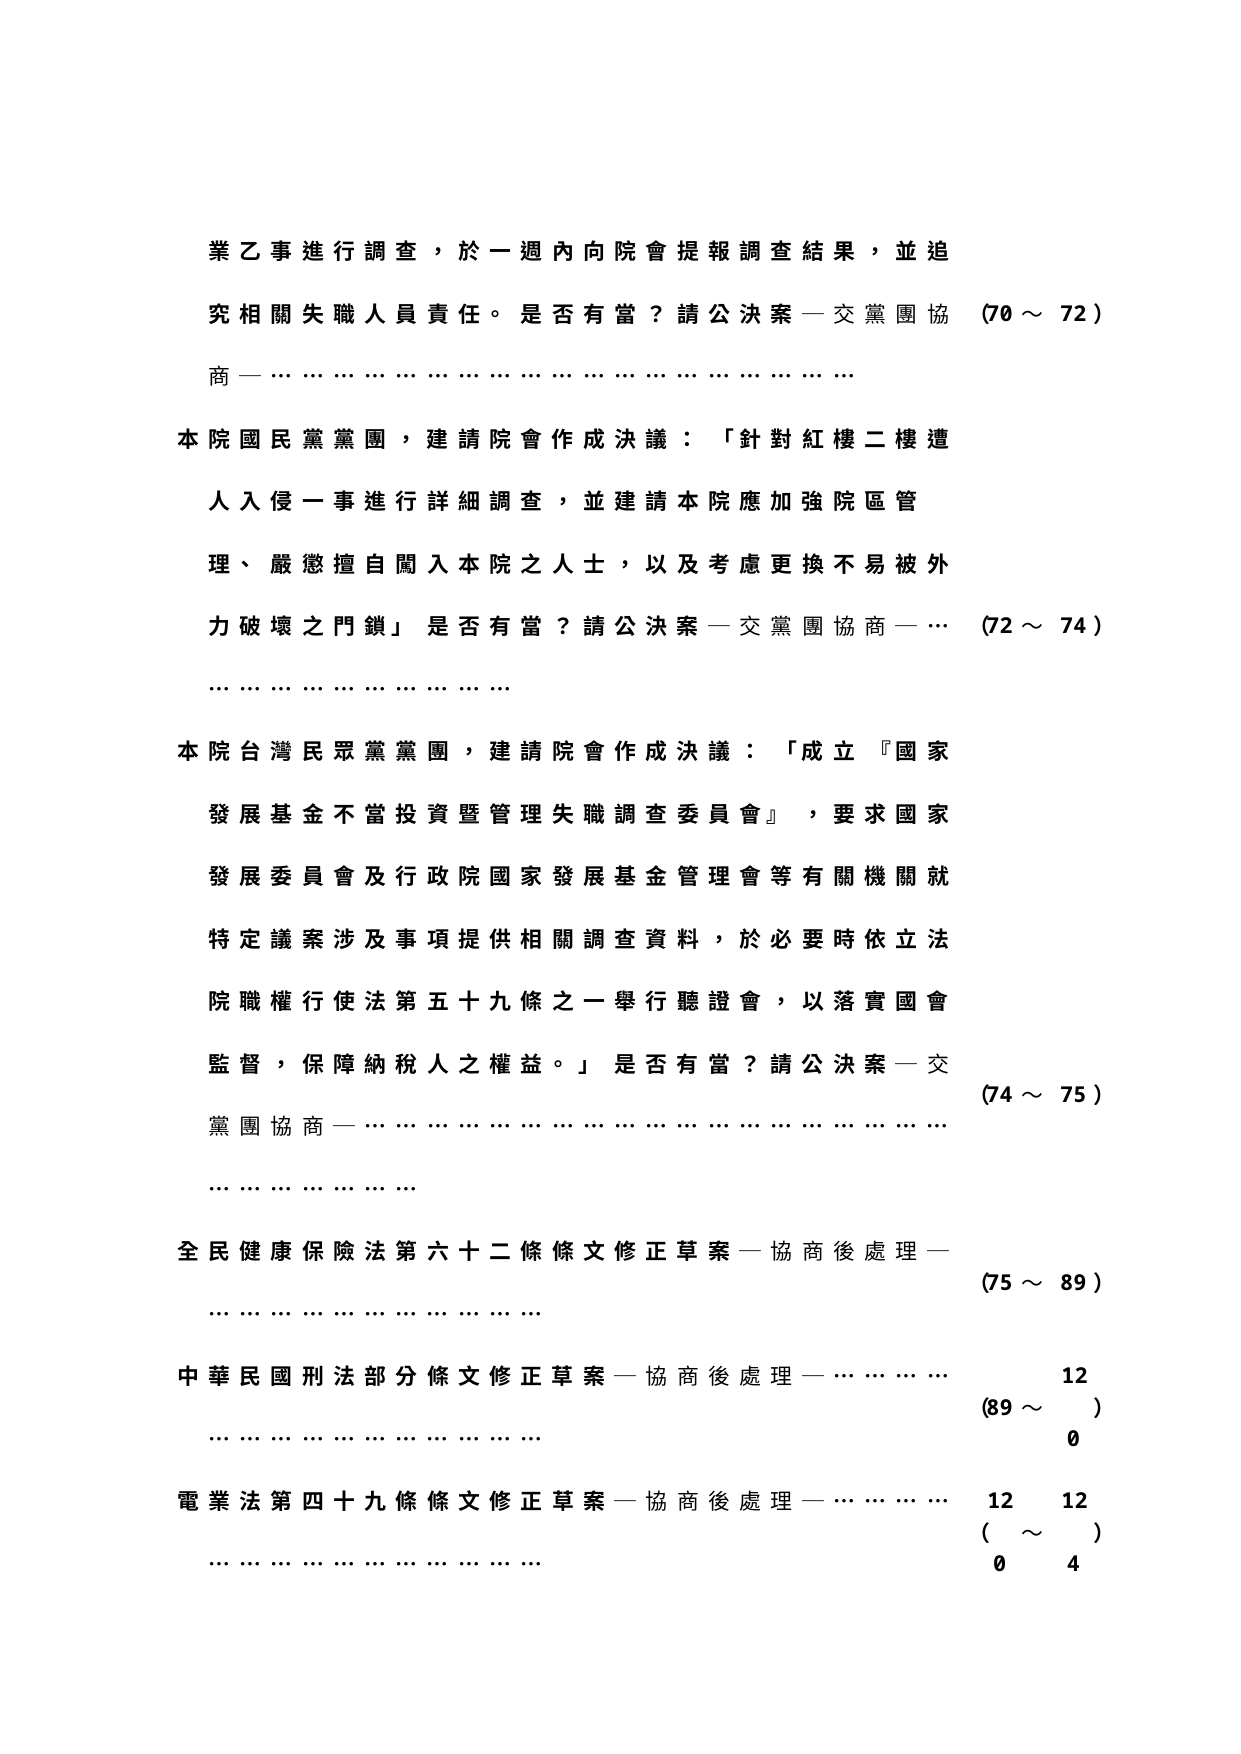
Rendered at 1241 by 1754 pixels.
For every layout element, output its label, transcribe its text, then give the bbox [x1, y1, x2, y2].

table_cell ～ [1014, 1344, 1049, 1469]
table_cell 72 [975, 406, 1014, 719]
table_cell ） [1089, 1219, 1108, 1344]
table_cell ） [1089, 1469, 1108, 1594]
table_cell 120 [1049, 1344, 1089, 1469]
table_cell ） [1089, 719, 1108, 1219]
table_cell 本院國民黨黨團，建請院會作成決議：「針對紅樓二樓遭人入侵一事進行詳細調查，並建請本院應加強院區管理、嚴懲擅自闖入本院之人士，以及考慮更換不易被外力破壞之門鎖」是否有當？請公決案─交黨團協商─…………………………… [150, 406, 954, 719]
table_cell 70 [975, 219, 1014, 406]
table_cell ） [1089, 406, 1108, 719]
table_cell ） [1089, 1344, 1108, 1469]
table_cell 75 [1049, 719, 1089, 1219]
table_cell 74 [975, 719, 1014, 1219]
table_cell 電業法第四十九條條文修正草案─協商後處理─……………………………………… [150, 1469, 954, 1594]
table_cell （ [954, 219, 974, 406]
table_cell ～ [1014, 1469, 1049, 1594]
table_cell （ [954, 1219, 974, 1344]
table_cell （ [954, 1469, 974, 1594]
table_cell 120 [975, 1469, 1014, 1594]
table_cell ～ [1014, 1219, 1049, 1344]
table_cell 75 [975, 1219, 1014, 1344]
table_cell 72 [1049, 219, 1089, 406]
table_cell 74 [1049, 406, 1089, 719]
table_cell 本院台灣民眾黨黨團，建請院會作成決議：「成立『國家發展基金不當投資暨管理失職調查委員會』，要求國家發展委員會及行政院國家發展基金管理會等有關機關就特定議案涉及事項提供相關調查資料，於必要時依立法院職權行使法第五十九條之一舉行聽證會，以落實國會監督，保障納稅人之權益。」是否有當？請公決案─交黨團協商─…………………………………………………………………… [150, 719, 954, 1219]
table_cell （ [954, 1344, 974, 1469]
table_cell 中華民國刑法部分條文修正草案─協商後處理─……………………………………… [150, 1344, 954, 1469]
table_cell 124 [1049, 1469, 1089, 1594]
table_cell ～ [1014, 219, 1049, 406]
table_cell ） [1089, 219, 1108, 406]
table_cell 89 [1049, 1219, 1089, 1344]
table_cell ～ [1014, 406, 1049, 719]
table_cell （ [954, 406, 974, 719]
table_cell 全民健康保險法第六十二條條文修正草案─協商後處理─…………………………… [150, 1219, 954, 1344]
table_cell （ [954, 719, 974, 1219]
table_cell 89 [975, 1344, 1014, 1469]
table_cell ～ [1014, 719, 1049, 1219]
table_cell 業乙事進行調查，於一週內向院會提報調查結果，並追究相關失職人員責任。是否有當？請公決案─交黨團協商─………………………………………………… [150, 219, 954, 406]
